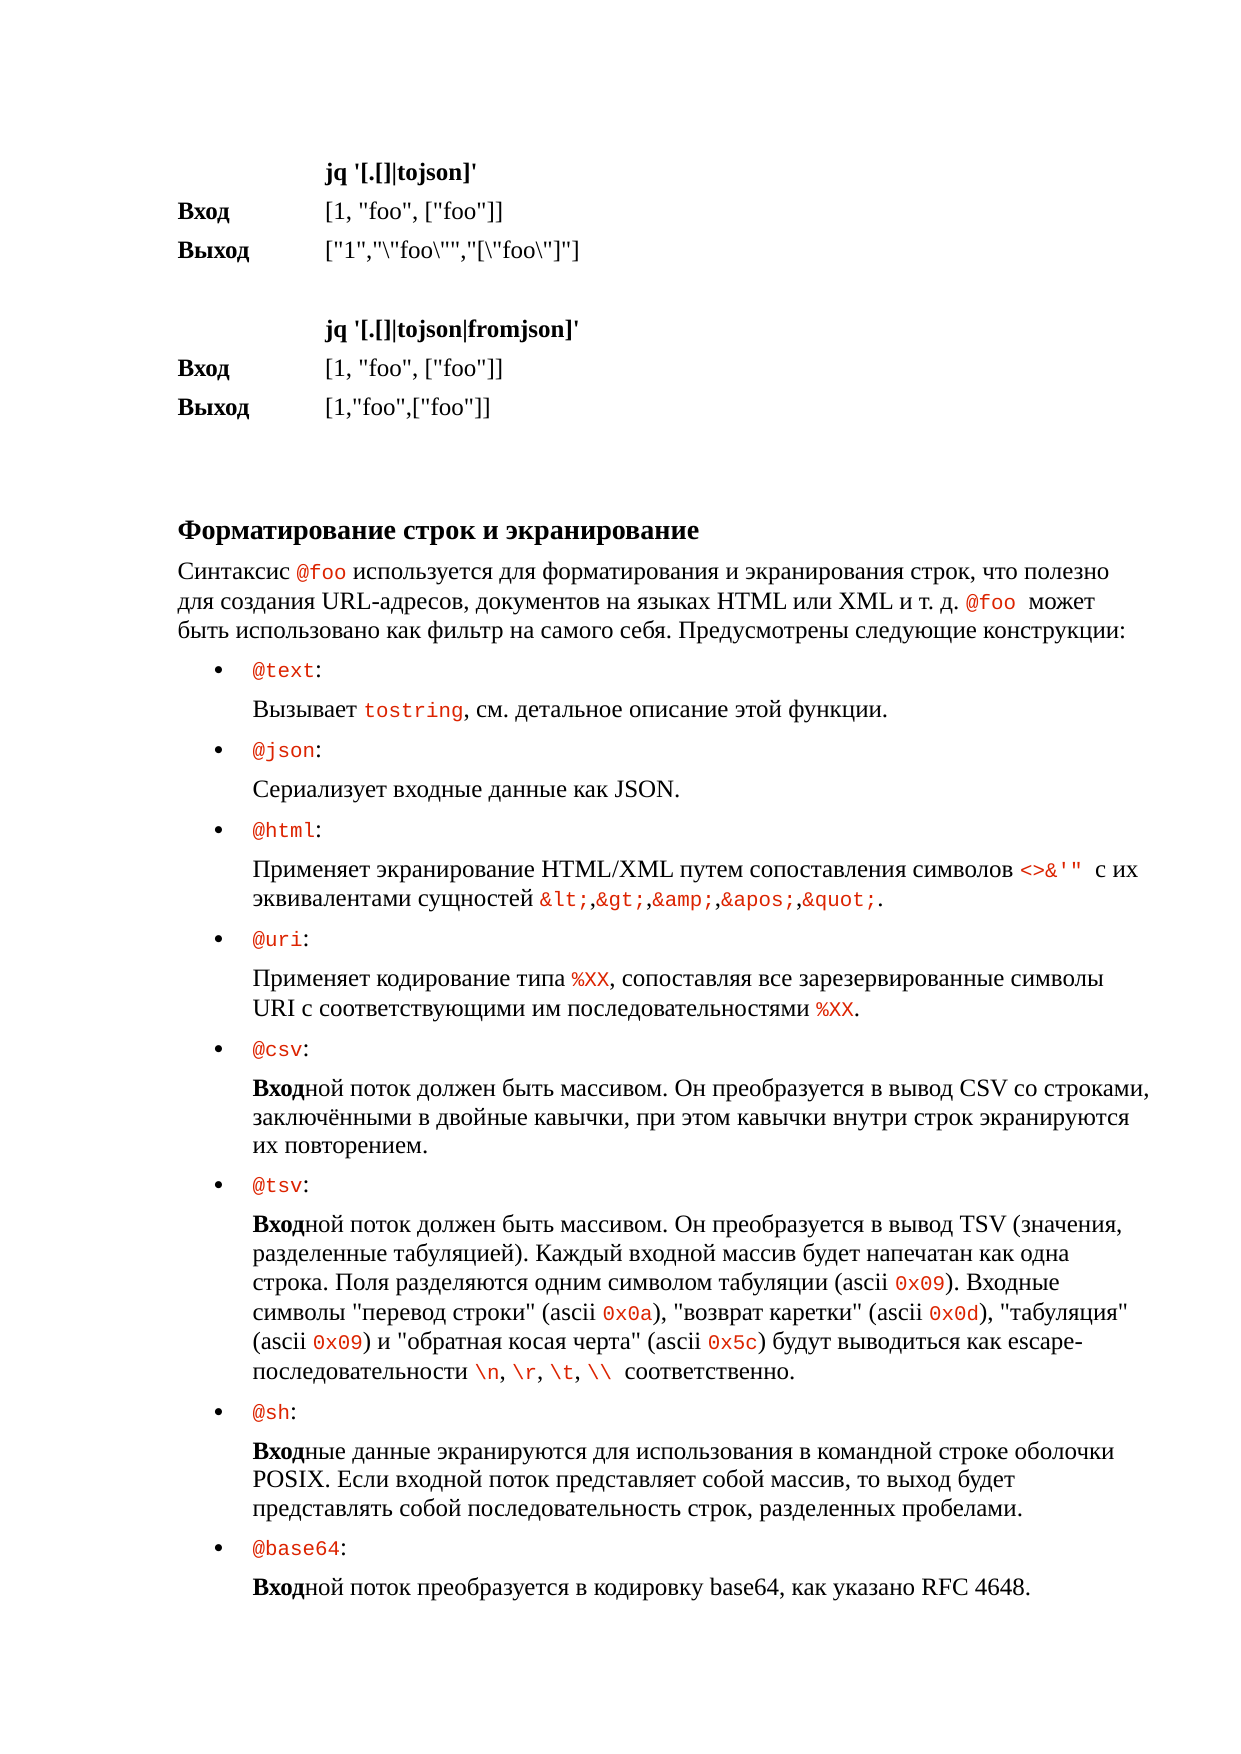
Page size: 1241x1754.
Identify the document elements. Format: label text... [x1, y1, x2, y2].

text Вызывает tostring, см. детальное описание этой функции. [252, 694, 1152, 724]
list @text: [215, 654, 1152, 684]
text jq '[.[]|tojson|fromjson]' [177, 314, 1152, 343]
text Вход [1, "foo", ["foo"]] [177, 196, 1152, 225]
text jq '[.[]|tojson]' [177, 157, 1152, 186]
list @uri: [215, 923, 1152, 953]
text Форматирование строк и экранирование [177, 513, 1152, 546]
text Входной поток должен быть массивом. Он преобразуется в вывод CSV со строками, заключёнными в двойные кавычки, при этом кавычки внутри строк экранируются их повторением. [252, 1073, 1152, 1159]
list @json: [215, 734, 1152, 764]
text Входные данные экранируются для использования в командной строке оболочки POSIX. Если входной поток представляет собой массив, то выход будет представлять собой последовательность строк, разделенных пробелами. [252, 1436, 1152, 1522]
list @base64: [215, 1532, 1152, 1562]
text Синтаксис @foo используется для форматирования и экранирования строк, что полезно для создания URL-адресов, документов на языках HTML или XML и т. д. @foo может быть использовано как фильтр на самого себя. Предусмотрены следующие конструкции: [177, 556, 1152, 644]
list @tsv: [215, 1169, 1152, 1199]
text Сериализует входные данные как JSON. [252, 774, 1152, 803]
text Применяет кодирование типа %XX, сопоставляя все зарезервированные символы URI с соответствующими им последовательностями %XX. [252, 963, 1152, 1022]
text Вход [1, "foo", ["foo"]] [177, 353, 1152, 382]
list @sh: [215, 1396, 1152, 1425]
text Входной поток преобразуется в кодировку base64, как указано RFC 4648. [252, 1572, 1152, 1601]
list @csv: [215, 1033, 1152, 1062]
text Входной поток должен быть массивом. Он преобразуется в вывод TSV (значения, разделенные табуляцией). Каждый входной массив будет напечатан как одна строка. Поля разделяются одним символом табуляции (ascii 0x09). Входные символы "перевод строки" (ascii 0x0a), "возврат каретки" (ascii 0x0d), "табуляция" (ascii 0x09) и "обратная косая черта" (ascii 0x5c) будут выводиться как escape-последовательности \n, \r, \t, \\ соответственно. [252, 1209, 1152, 1385]
text Выход [1,"foo",["foo"]] [177, 392, 1152, 421]
list @html: [215, 814, 1152, 843]
text Выход ["1","\"foo\"","[\"foo\"]"] [177, 236, 1152, 264]
text Применяет экранирование HTML/XML путем сопоставления символов <>&'" с их эквивалентами сущностей &lt;,&gt;,&amp;,&apos;,&quot;. [252, 854, 1152, 913]
